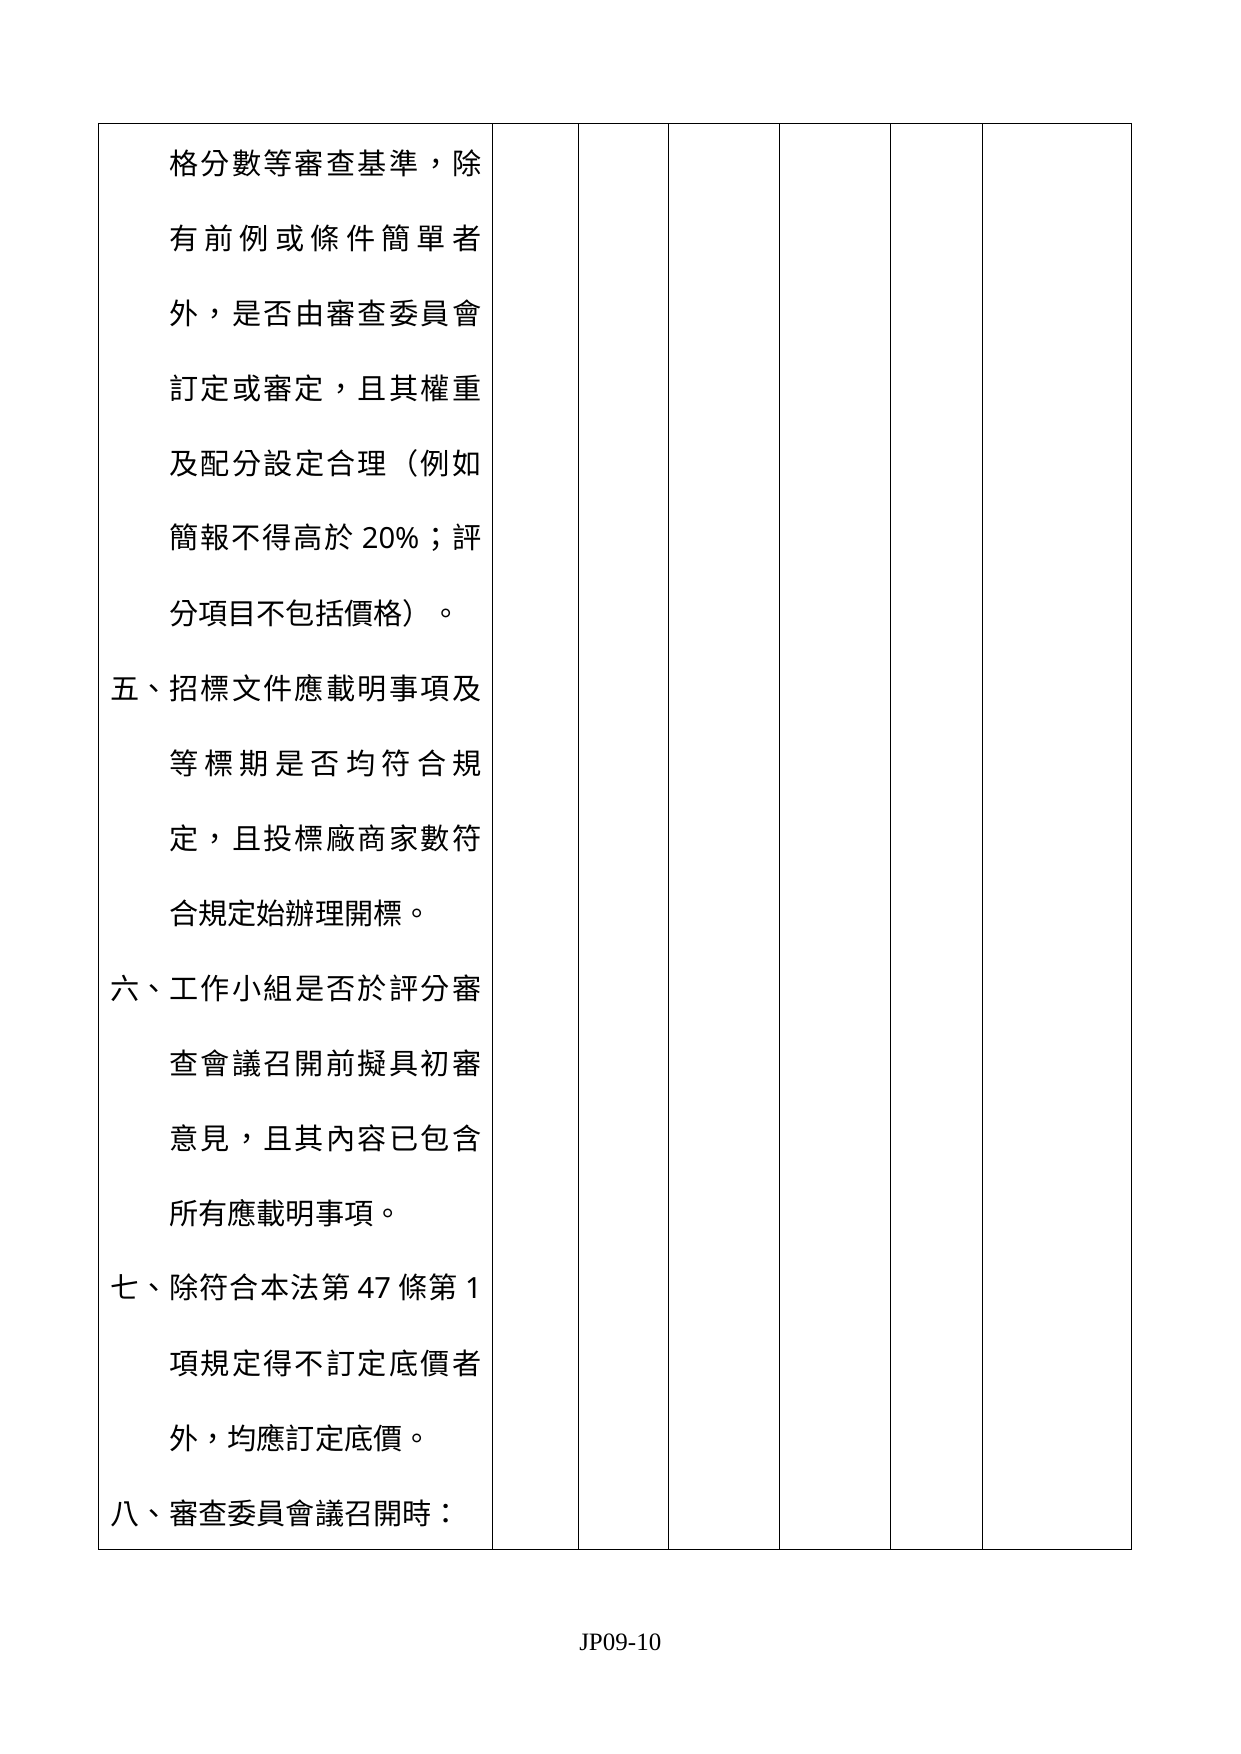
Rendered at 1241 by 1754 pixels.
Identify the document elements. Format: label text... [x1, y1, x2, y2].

table_cell [891, 124, 982, 1549]
table_cell [983, 124, 1131, 1549]
table_cell [669, 124, 779, 1549]
table_cell [579, 124, 668, 1549]
table_cell [493, 124, 578, 1549]
table_cell 是否屬本法第52條第1項第1款或第2款辦理之工程、財物或勞務採購。 是否已準用本法第94條及採購評選委員會組織準則第3條、第4條規定，簽報成立審查委員會，並一併成立工作小組。其人數符合規定，且成員無同時擔任審查委員會委員及工作小組成員之情形。 遴選審查委員，是否已考量其專業；通知聘（派）時已一併檢附「採購評選委員須知」。審查委員會成立後，其委員名單是否已公開；未公開者，是否符合採購評選委員會組織準則第6條第1項但書規定，及開始審查前，是否就審查委員會委員名單比照「採購評選委員會委員名單保密措施一覽表」執行保密措施。 評分項目、各項配分、及格分數等審查基準，除有前例或條件簡單者外，是否由審查委員會訂定或審定，且其權重及配分設定合理（例如簡報不得高於20%；評分項目不包括價格）。 招標文件應載明事項及等標期是否均符合規定，且投標廠商家數符合規定始辦理開標。 工作小組是否於評分審查會議召開前擬具初審意見，且其內容已包含所有應載明事項。 除符合本法第47條第1項規定得不訂定底價者外，均應訂定底價。 審查委員會議召開時： 是否確認委員出席人數與出席專家、學者人數及其占出席委員人數之比率符合規定，無應辭職或予以解聘情形，且委員全程參與，並親自評分審查。 委員如有因故未能繼續擔任委員，致委員總額或專家、學者人數未達規定者，是否另行遴選委員補足之。 有簡報程序者，是否不允許廠商利用簡報更改其投標文件內容；廠商另外提出變更或補充資料者，該資料是否不納入評選。 是否依招標文件規定辦理評選，並就評選項目、受評廠商資料、工作小組擬具之初審意見，逐項討論後再進行評選。 審查結果與初審意見有異時，是否敘明理由列入會議紀錄。不同委員之審查結果有明顯差異者，是否已由召集人提交委員會議議決或依決議辦理複評。 工作小組擬具初審意見、審查委員會審查、議決等作業，是否以記名方式秘密為之為原則。 是否已依規定就委員評分審查結果彙整製作總表及製作審查會議紀錄，並由出席委員簽名。 是否於審查結果簽報機關首長或其授權人員核定後，方就資格及規格合於招標文件之規定，且總平均評分在及格分數以上之廠商，辦理價格標之開標。 機關對於審查委員會違反本法之決議，是否不予接受；發現審查作業有足以影響採購公正之違法或不當行為者，是否依本法第48條第1項第2款規定不予開標決標。其涉及違法失職行為者，是否依相關規定懲處。 是否依規定通知投標廠商評分審查結果，並於決標後刊登決標公告。 是否無「評分及格最低標錯誤行為態樣」之情形。 簽辦文件是否參考工程會訂頒之「機關辦理最有利標簽辦文件範例」。 [99, 124, 492, 1549]
table_cell [780, 124, 890, 1549]
